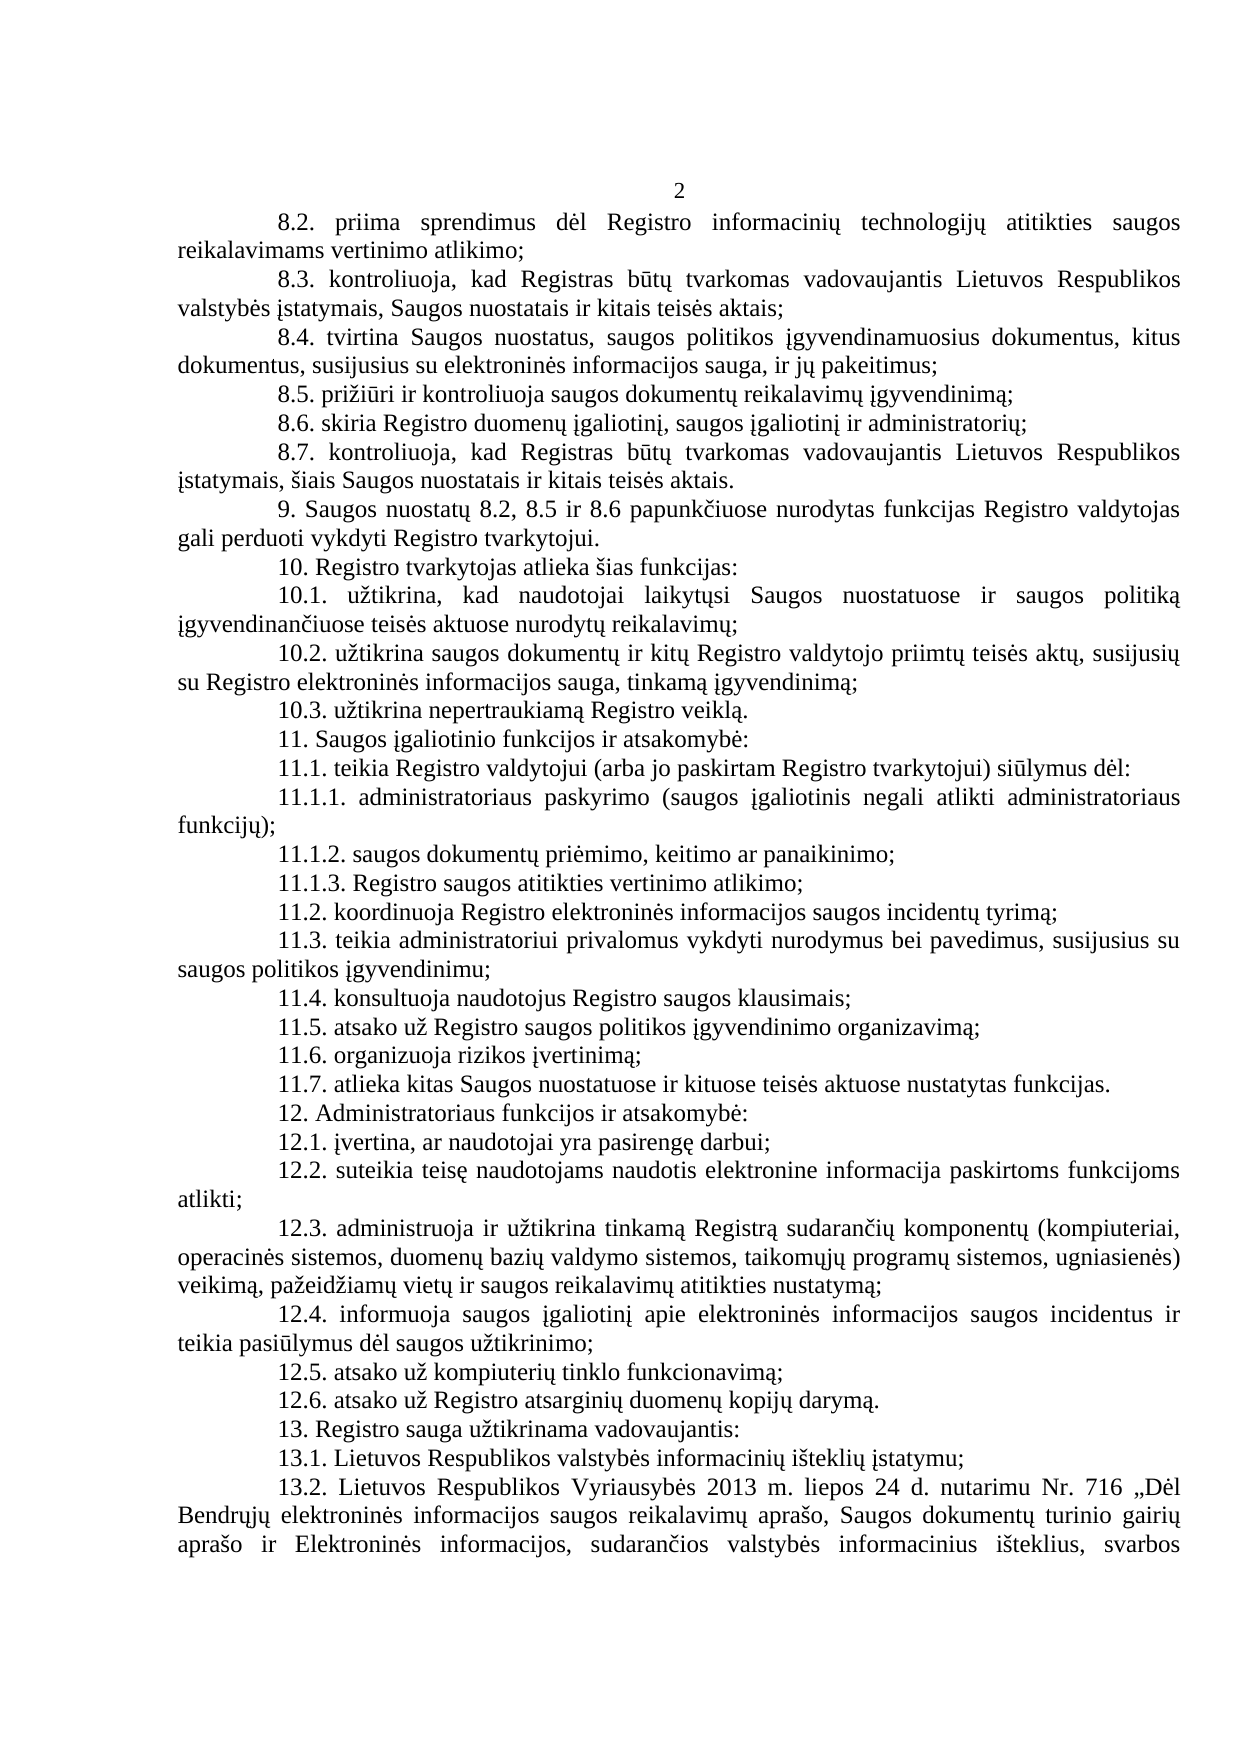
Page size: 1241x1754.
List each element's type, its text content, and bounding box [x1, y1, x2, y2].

text 11.6. organizuoja rizikos įvertinimą; [177, 1040, 1181, 1069]
text 12.1. įvertina, ar naudotojai yra pasirengę darbui; [177, 1127, 1181, 1155]
text 11.1. teikia Registro valdytojui (arba jo paskirtam Registro tvarkytojui) siūlymus dėl: [177, 753, 1181, 782]
text 12. Administratoriaus funkcijos ir atsakomybė: [177, 1098, 1181, 1127]
text 10.3. užtikrina nepertraukiamą Registro veiklą. [177, 695, 1181, 724]
text 12.2. suteikia teisę naudotojams naudotis elektronine informacija paskirtoms funkcijoms atlikti; [177, 1155, 1181, 1213]
text 12.4. informuoja saugos įgaliotinį apie elektroninės informacijos saugos incidentus ir teikia pasiūlymus dėl saugos užtikrinimo; [177, 1299, 1181, 1357]
text 11.2. koordinuoja Registro elektroninės informacijos saugos incidentų tyrimą; [177, 897, 1181, 925]
text 8.2. priima sprendimus dėl Registro informacinių technologijų atitikties saugos reikalavimams vertinimo atlikimo; [177, 207, 1181, 264]
text 10. Registro tvarkytojas atlieka šias funkcijas: [177, 552, 1181, 580]
text 8.4. tvirtina Saugos nuostatus, saugos politikos įgyvendinamuosius dokumentus, kitus dokumentus, susijusius su elektroninės informacijos sauga, ir jų pakeitimus; [177, 322, 1181, 379]
text 11.4. konsultuoja naudotojus Registro saugos klausimais; [177, 983, 1181, 1012]
text 9. Saugos nuostatų 8.2, 8.5 ir 8.6 papunkčiuose nurodytas funkcijas Registro valdytojas gali perduoti vykdyti Registro tvarkytojui. [177, 494, 1181, 552]
text 13.1. Lietuvos Respublikos valstybės informacinių išteklių įstatymu; [177, 1443, 1181, 1472]
text 11.3. teikia administratoriui privalomus vykdyti nurodymus bei pavedimus, susijusius su saugos politikos įgyvendinimu; [177, 925, 1181, 983]
text 8.5. prižiūri ir kontroliuoja saugos dokumentų reikalavimų įgyvendinimą; [177, 379, 1181, 408]
text 11.1.2. saugos dokumentų priėmimo, keitimo ar panaikinimo; [177, 839, 1181, 868]
text 11.1.3. Registro saugos atitikties vertinimo atlikimo; [177, 868, 1181, 897]
text 13. Registro sauga užtikrinama vadovaujantis: [177, 1414, 1181, 1443]
text 8.3. kontroliuoja, kad Registras būtų tvarkomas vadovaujantis Lietuvos Respublikos valstybės įstatymais, Saugos nuostatais ir kitais teisės aktais; [177, 264, 1181, 322]
text 10.2. užtikrina saugos dokumentų ir kitų Registro valdytojo priimtų teisės aktų, susijusių su Registro elektroninės informacijos sauga, tinkamą įgyvendinimą; [177, 638, 1181, 695]
text 12.3. administruoja ir užtikrina tinkamą Registrą sudarančių komponentų (kompiuteriai, operacinės sistemos, duomenų bazių valdymo sistemos, taikomųjų programų sistemos, ugniasienės) veikimą, pažeidžiamų vietų ir saugos reikalavimų atitikties nustatymą; [177, 1213, 1181, 1299]
text 11.1.1. administratoriaus paskyrimo (saugos įgaliotinis negali atlikti administratoriaus funkcijų); [177, 782, 1181, 839]
text 8.6. skiria Registro duomenų įgaliotinį, saugos įgaliotinį ir administratorių; [177, 408, 1181, 437]
text 8.7. kontroliuoja, kad Registras būtų tvarkomas vadovaujantis Lietuvos Respublikos įstatymais, šiais Saugos nuostatais ir kitais teisės aktais. [177, 437, 1181, 494]
text 13.2. Lietuvos Respublikos Vyriausybės 2013 m. liepos 24 d. nutarimu Nr. 716 „Dėl Bendrųjų elektroninės informacijos saugos reikalavimų aprašo, Saugos dokumentų turinio gairių aprašo ir Elektroninės informacijos, sudarančios valstybės informacinius išteklius, svarbos [177, 1472, 1181, 1558]
text 12.5. atsako už kompiuterių tinklo funkcionavimą; [177, 1357, 1181, 1385]
text 11. Saugos įgaliotinio funkcijos ir atsakomybė: [177, 724, 1181, 753]
text 10.1. užtikrina, kad naudotojai laikytųsi Saugos nuostatuose ir saugos politiką įgyvendinančiuose teisės aktuose nurodytų reikalavimų; [177, 580, 1181, 638]
text 11.7. atlieka kitas Saugos nuostatuose ir kituose teisės aktuose nustatytas funkcijas. [177, 1069, 1181, 1098]
text 11.5. atsako už Registro saugos politikos įgyvendinimo organizavimą; [177, 1012, 1181, 1040]
text 12.6. atsako už Registro atsarginių duomenų kopijų darymą. [177, 1385, 1181, 1414]
